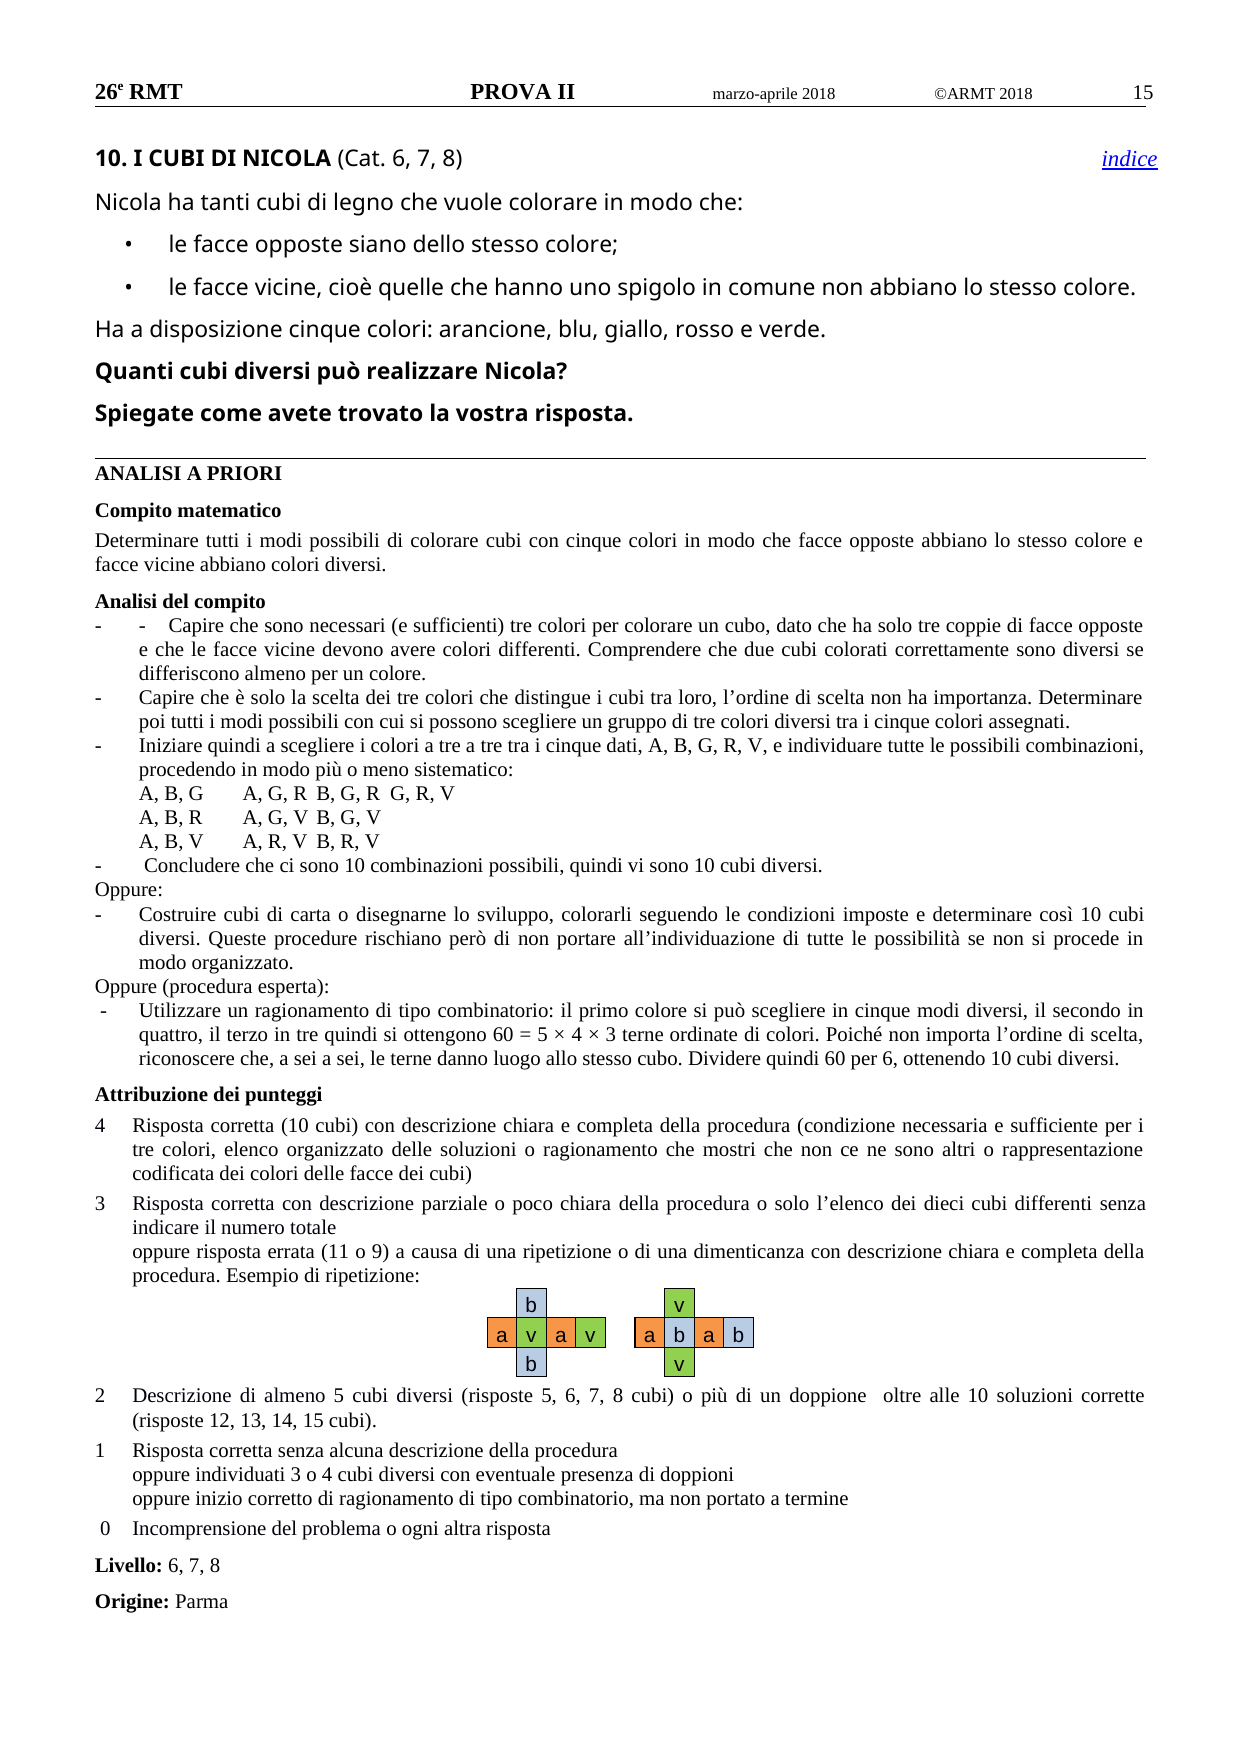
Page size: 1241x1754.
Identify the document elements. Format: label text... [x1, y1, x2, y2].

table_cell b [724, 1318, 753, 1347]
table_cell [606, 1317, 634, 1347]
subtitle Analisi del compito [94, 589, 1146, 613]
subtitle Attribuzione dei punteggi [94, 1082, 1146, 1106]
table_header [635, 1288, 664, 1317]
text oppure individuati 3 o 4 cubi diversi con eventuale presenza di doppioni [94, 1462, 1146, 1486]
text - Costruire cubi di carta o disegnarne lo sviluppo, colorarli seguendo le condizioni imposte e determinare così 10 cubi diversi. Queste procedure rischiano però di non portare all’individuazione di tutte le possibilità se non si procede in modo organizzato. [94, 901, 1146, 974]
table_cell v [665, 1348, 694, 1376]
table_header [576, 1288, 605, 1317]
table_cell a [695, 1318, 723, 1347]
table_cell [487, 1348, 516, 1376]
text 0 Incomprensione del problema o ogni altra risposta [94, 1516, 1146, 1540]
table_cell [547, 1348, 576, 1376]
text A, B, G A, G, R B, G, R G, R, V [94, 781, 1146, 805]
text 2 Descrizione di almeno 5 cubi diversi (risposte 5, 6, 7, 8 cubi) o più di un doppione oltre alle 10 soluzioni corrette (risposte 12, 13, 14, 15 cubi). [94, 1383, 1146, 1432]
table_cell [576, 1348, 605, 1376]
text 10. I CUBI DI NICOLA (Cat. 6, 7, 8) indice [94, 142, 1146, 174]
text - Capire che è solo la scelta dei tre colori che distingue i cubi tra loro, l’ordine di scelta non ha importanza. Determinare poi tutti i modi possibili con cui si possono scegliere un gruppo di tre colori diversi tra i cinque colori assegnati. [94, 685, 1146, 733]
table_cell b [665, 1318, 694, 1347]
subtitle Quanti cubi diversi può realizzare Nicola? [94, 355, 1146, 386]
subtitle ANALISI A PRIORI [94, 459, 1146, 485]
table_cell a [636, 1318, 664, 1347]
text Ha a disposizione cinque colori: arancione, blu, giallo, rosso e verde. [94, 313, 1146, 344]
table_header v [665, 1289, 694, 1317]
table_header [487, 1288, 516, 1317]
table_cell [724, 1348, 753, 1376]
table_header [695, 1288, 724, 1317]
table_cell v [576, 1318, 605, 1347]
text Oppure (procedura esperta): [94, 974, 1146, 998]
text 3 Risposta corretta con descrizione parziale o poco chiara della procedura o solo l’elenco dei dieci cubi differenti senza indicare il numero totale [94, 1191, 1146, 1239]
text - - Capire che sono necessari (e sufficienti) tre colori per colorare un cubo, dato che ha solo tre coppie di facce opposte e che le facce vicine devono avere colori differenti. Comprendere che due cubi colorati correttamente sono diversi se differiscono almeno per un colore. [94, 613, 1146, 685]
table_cell a [488, 1318, 516, 1347]
text Determinare tutti i modi possibili di colorare cubi con cinque colori in modo che facce opposte abbiano lo stesso colore e facce vicine abbiano colori diversi. [94, 528, 1146, 576]
text A, B, V A, R, V B, R, V [94, 829, 1146, 853]
table_cell b [517, 1348, 546, 1376]
text 1 Risposta corretta senza alcuna descrizione della procedura [94, 1438, 1146, 1462]
text Livello: 6, 7, 8 [94, 1553, 1146, 1577]
table_header [605, 1288, 635, 1317]
table_header b [517, 1289, 546, 1317]
text - Concludere che ci sono 10 combinazioni possibili, quindi vi sono 10 cubi diversi. [94, 853, 1146, 877]
table_cell [695, 1348, 724, 1376]
text A, B, R A, G, V B, G, V [94, 805, 1146, 829]
table_header [547, 1288, 576, 1317]
table_cell [635, 1348, 664, 1376]
subtitle Spiegate come avete trovato la vostra risposta. [94, 397, 1146, 428]
subtitle Compito matematico [94, 498, 1146, 522]
text - Iniziare quindi a scegliere i colori a tre a tre tra i cinque dati, A, B, G, R, V, e individuare tutte le possibili combinazioni, procedendo in modo più o meno sistematico: [94, 733, 1146, 781]
text - Utilizzare un ragionamento di tipo combinatorio: il primo colore si può scegliere in cinque modi diversi, il secondo in quattro, il terzo in tre quindi si ottengono 60 = 5 × 4 × 3 terne ordinate di colori. Poiché non importa l’ordine di scelta, riconoscere che, a sei a sei, le terne danno luogo allo stesso cubo. Dividere quindi 60 per 6, ottenendo 10 cubi diversi. [94, 998, 1146, 1070]
text • le facce vicine, cioè quelle che hanno uno spigolo in comune non abbiano lo stesso colore. [124, 271, 1146, 302]
table_cell v [517, 1318, 546, 1347]
text 4 Risposta corretta (10 cubi) con descrizione chiara e completa della procedura (condizione necessaria e sufficiente per i tre colori, elenco organizzato delle soluzioni o ragionamento che mostri che non ce ne sono altri o rappresentazione codificata dei colori delle facce dei cubi) [94, 1113, 1146, 1185]
text Nicola ha tanti cubi di legno che vuole colorare in modo che: [94, 186, 1146, 217]
text oppure risposta errata (11 o 9) a causa di una ripetizione o di una dimenticanza con descrizione chiara e completa della procedura. Esempio di ripetizione: [94, 1239, 1146, 1287]
subtitle Origine: Parma [94, 1589, 1146, 1613]
table_cell a [547, 1318, 575, 1347]
text Oppure: [94, 877, 1146, 901]
text oppure inizio corretto di ragionamento di tipo combinatorio, ma non portato a termine [94, 1486, 1146, 1510]
table_header [724, 1288, 753, 1317]
text • le facce opposte siano dello stesso colore; [124, 228, 1146, 259]
table_cell [605, 1347, 635, 1376]
